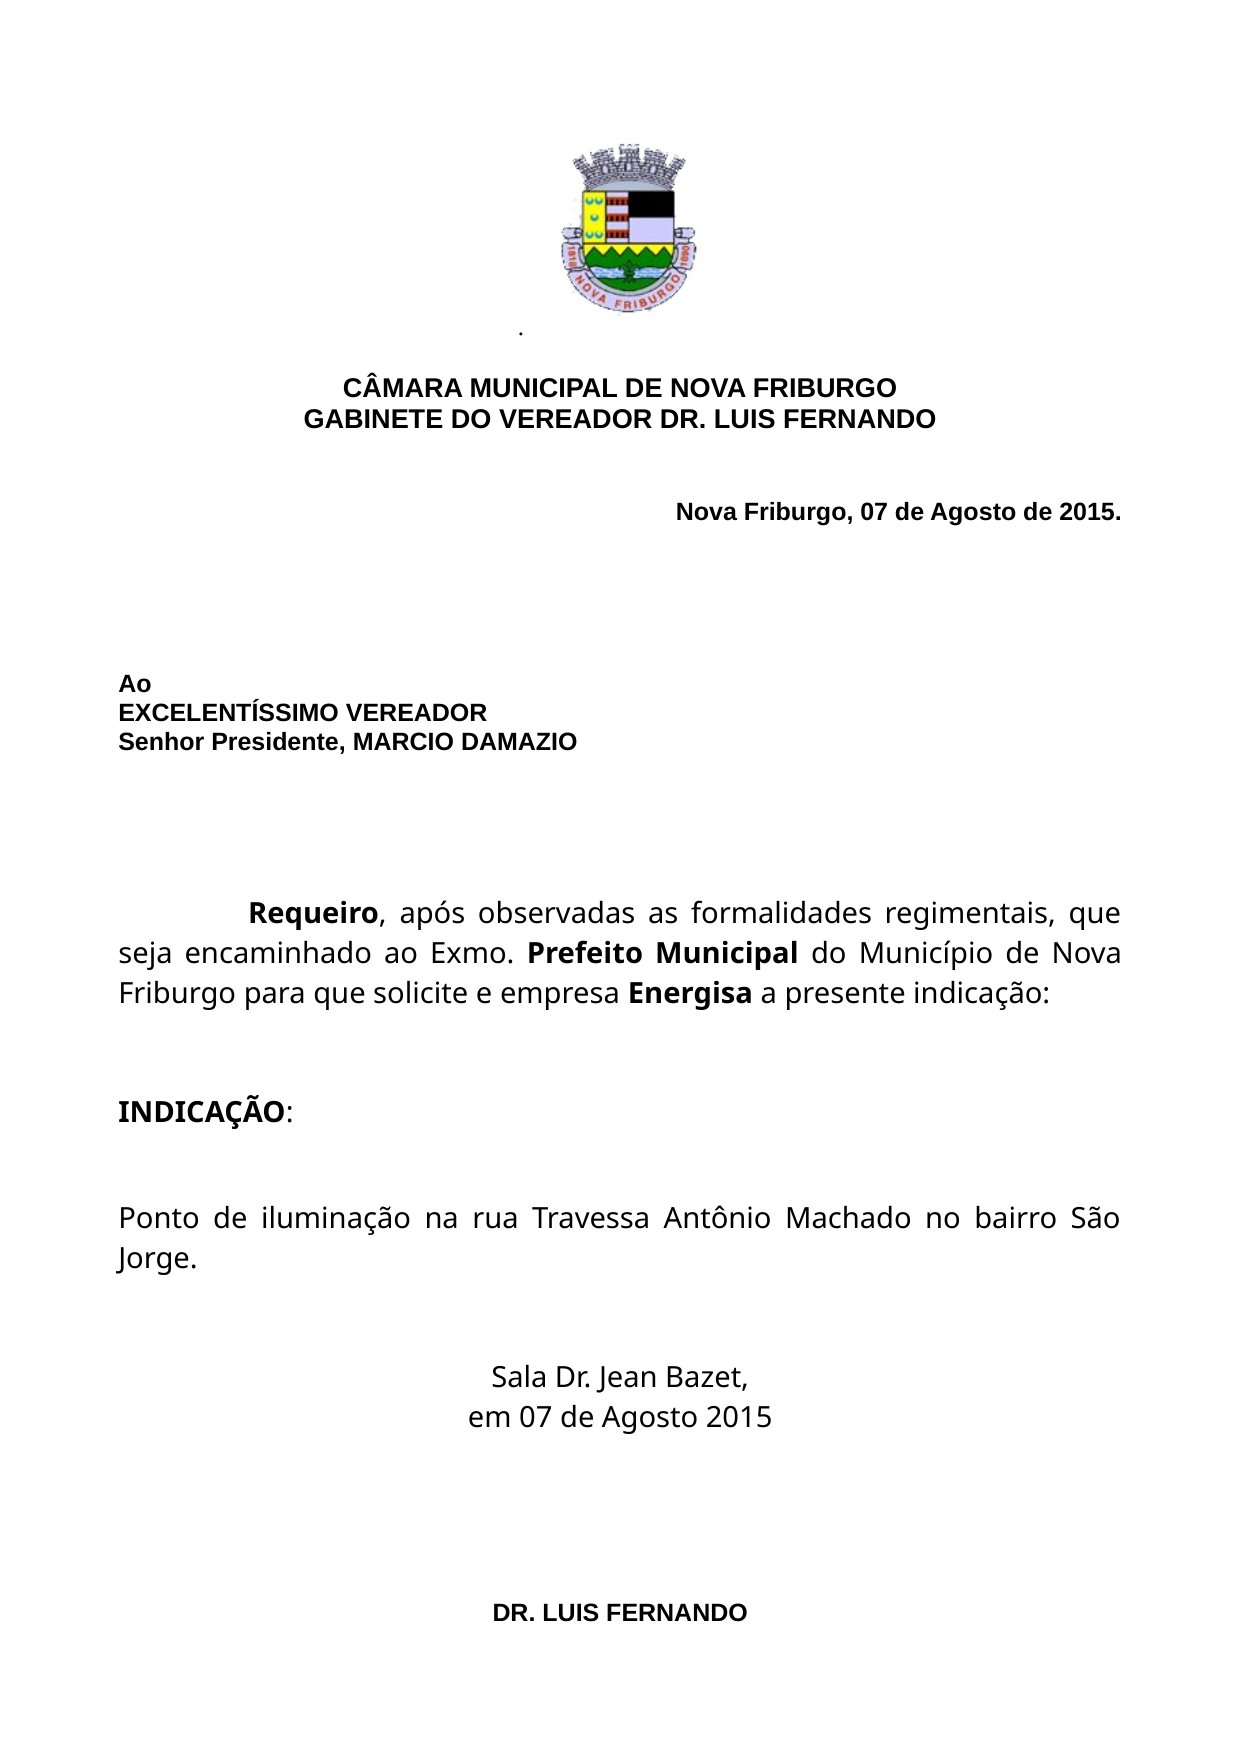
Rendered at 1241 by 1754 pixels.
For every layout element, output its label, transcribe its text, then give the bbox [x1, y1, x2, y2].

text Sala Dr. Jean Bazet, [118, 1357, 1122, 1396]
text EXCELENTÍSSIMO VEREADOR [118, 698, 1122, 727]
text CÂMARA MUNICIPAL DE NOVA FRIBURGO [118, 372, 1122, 403]
text GABINETE DO VEREADOR DR. LUIS FERNANDO [118, 403, 1122, 434]
text Ao [118, 669, 1122, 698]
text Nova Friburgo, 07 de Agosto de 2015. [118, 497, 1122, 526]
text INDICAÇÃO: [118, 1091, 1122, 1131]
text em 07 de Agosto 2015 [118, 1396, 1122, 1436]
text Ponto de iluminação na rua Travessa Antônio Machado no bairro São Jorge. [118, 1198, 1122, 1277]
text Requeiro, após observadas as formalidades regimentais, que seja encaminhado ao Exmo. Prefeito Municipal do Município de Nova Friburgo para que solicite e empresa Energisa a presente indicação: [118, 893, 1122, 1012]
picture [540, 127, 706, 327]
text Senhor Presidente, MARCIO DAMAZIO [118, 727, 1122, 756]
text DR. LUIS FERNANDO [118, 1598, 1122, 1627]
text . [118, 118, 1122, 341]
